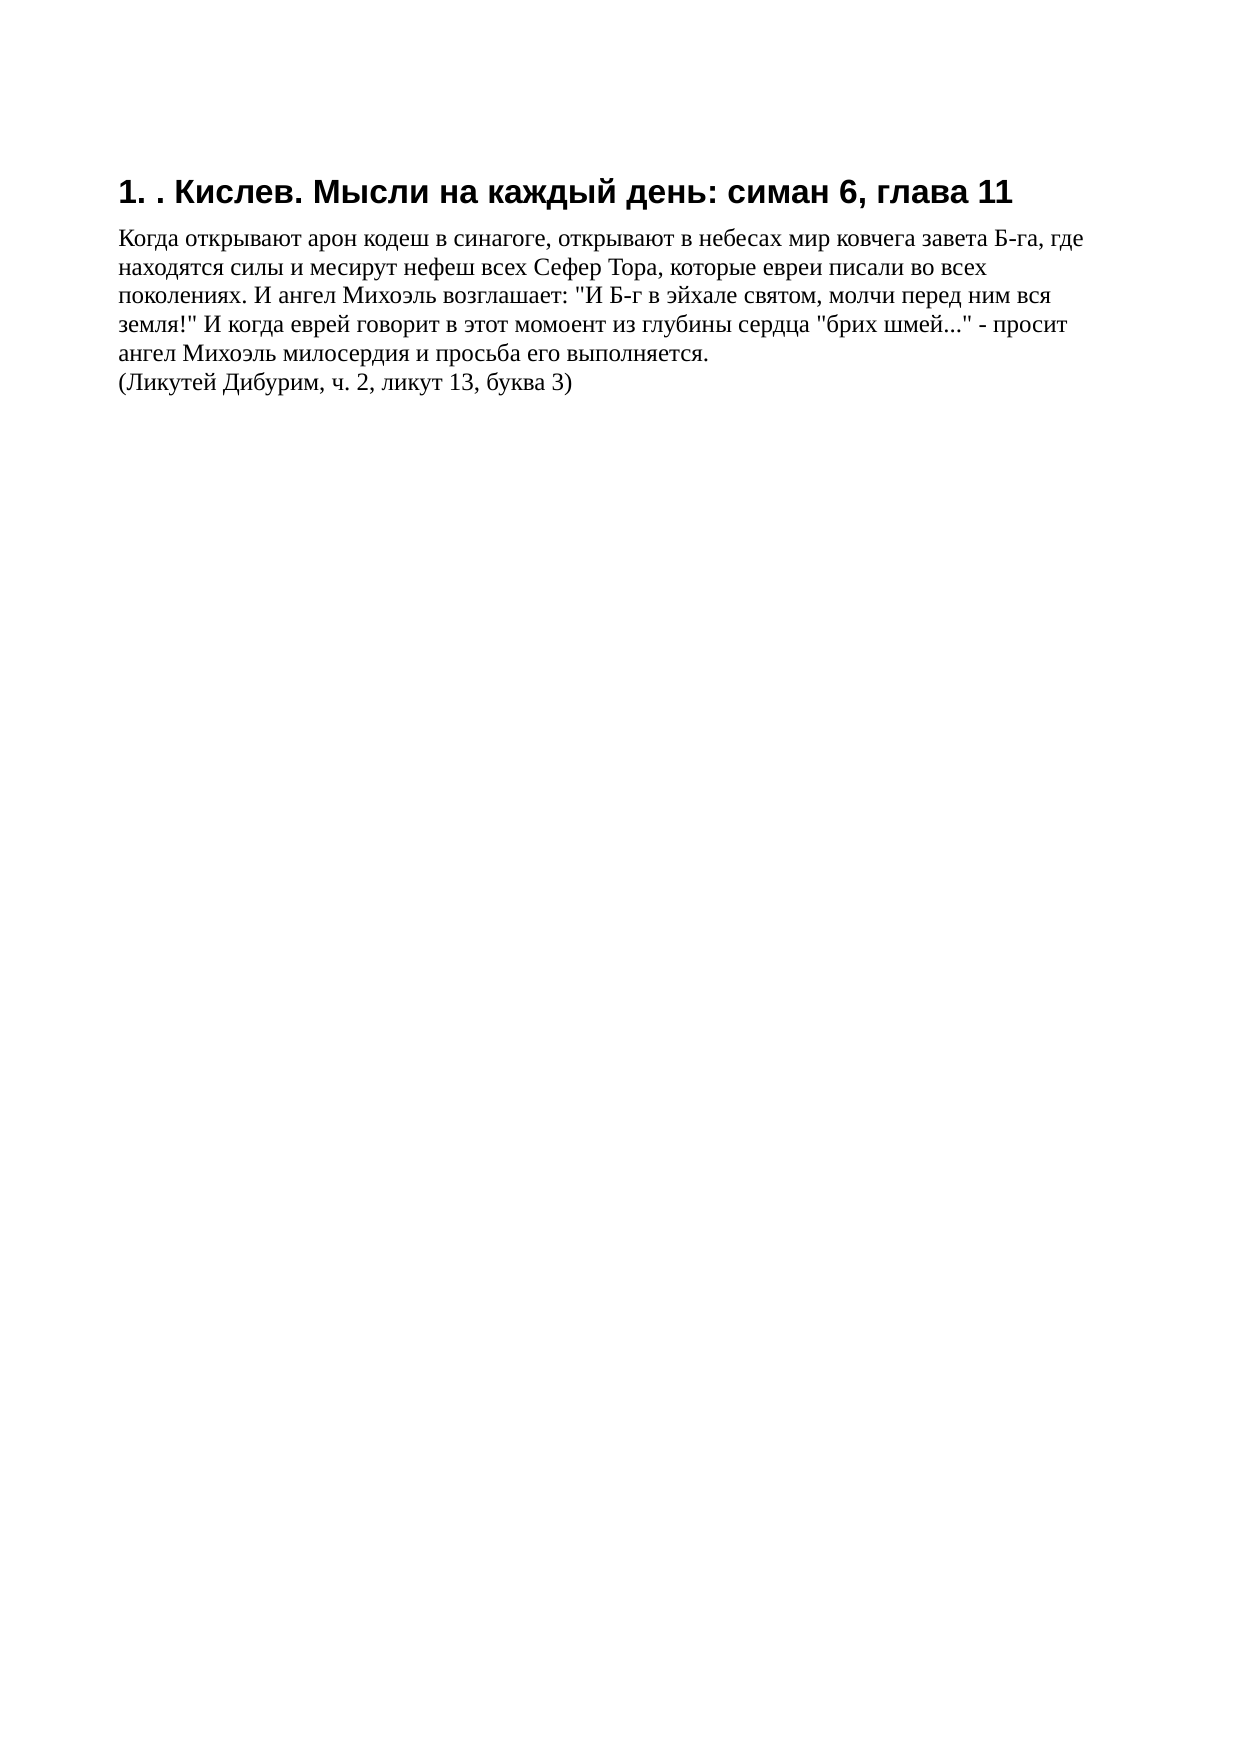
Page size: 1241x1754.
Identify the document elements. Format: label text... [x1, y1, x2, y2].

text (Ликутей Дибурим, ч. 2, ликут 13, буква 3) [118, 319, 1122, 348]
subtitle . Кислев. Мысли на каждый день: симан 6, глава 11 [118, 147, 1122, 176]
text Когда открывают арон кодеш в синагоге, открывают в небесах мир ковчега завета Б-га, где находятся силы и месирут нефеш всех Сефер Тора, которые евреи писали во всех поколениях. И ангел Михоэль возглашает: "И Б-г в эйхале святом, молчи перед ним вся земля!" И когда еврей говорит в этот момоент из глубины сердца "брих шмей..." - просит ангел Михоэль милосердия и просьба его выполняется. [118, 176, 1122, 319]
